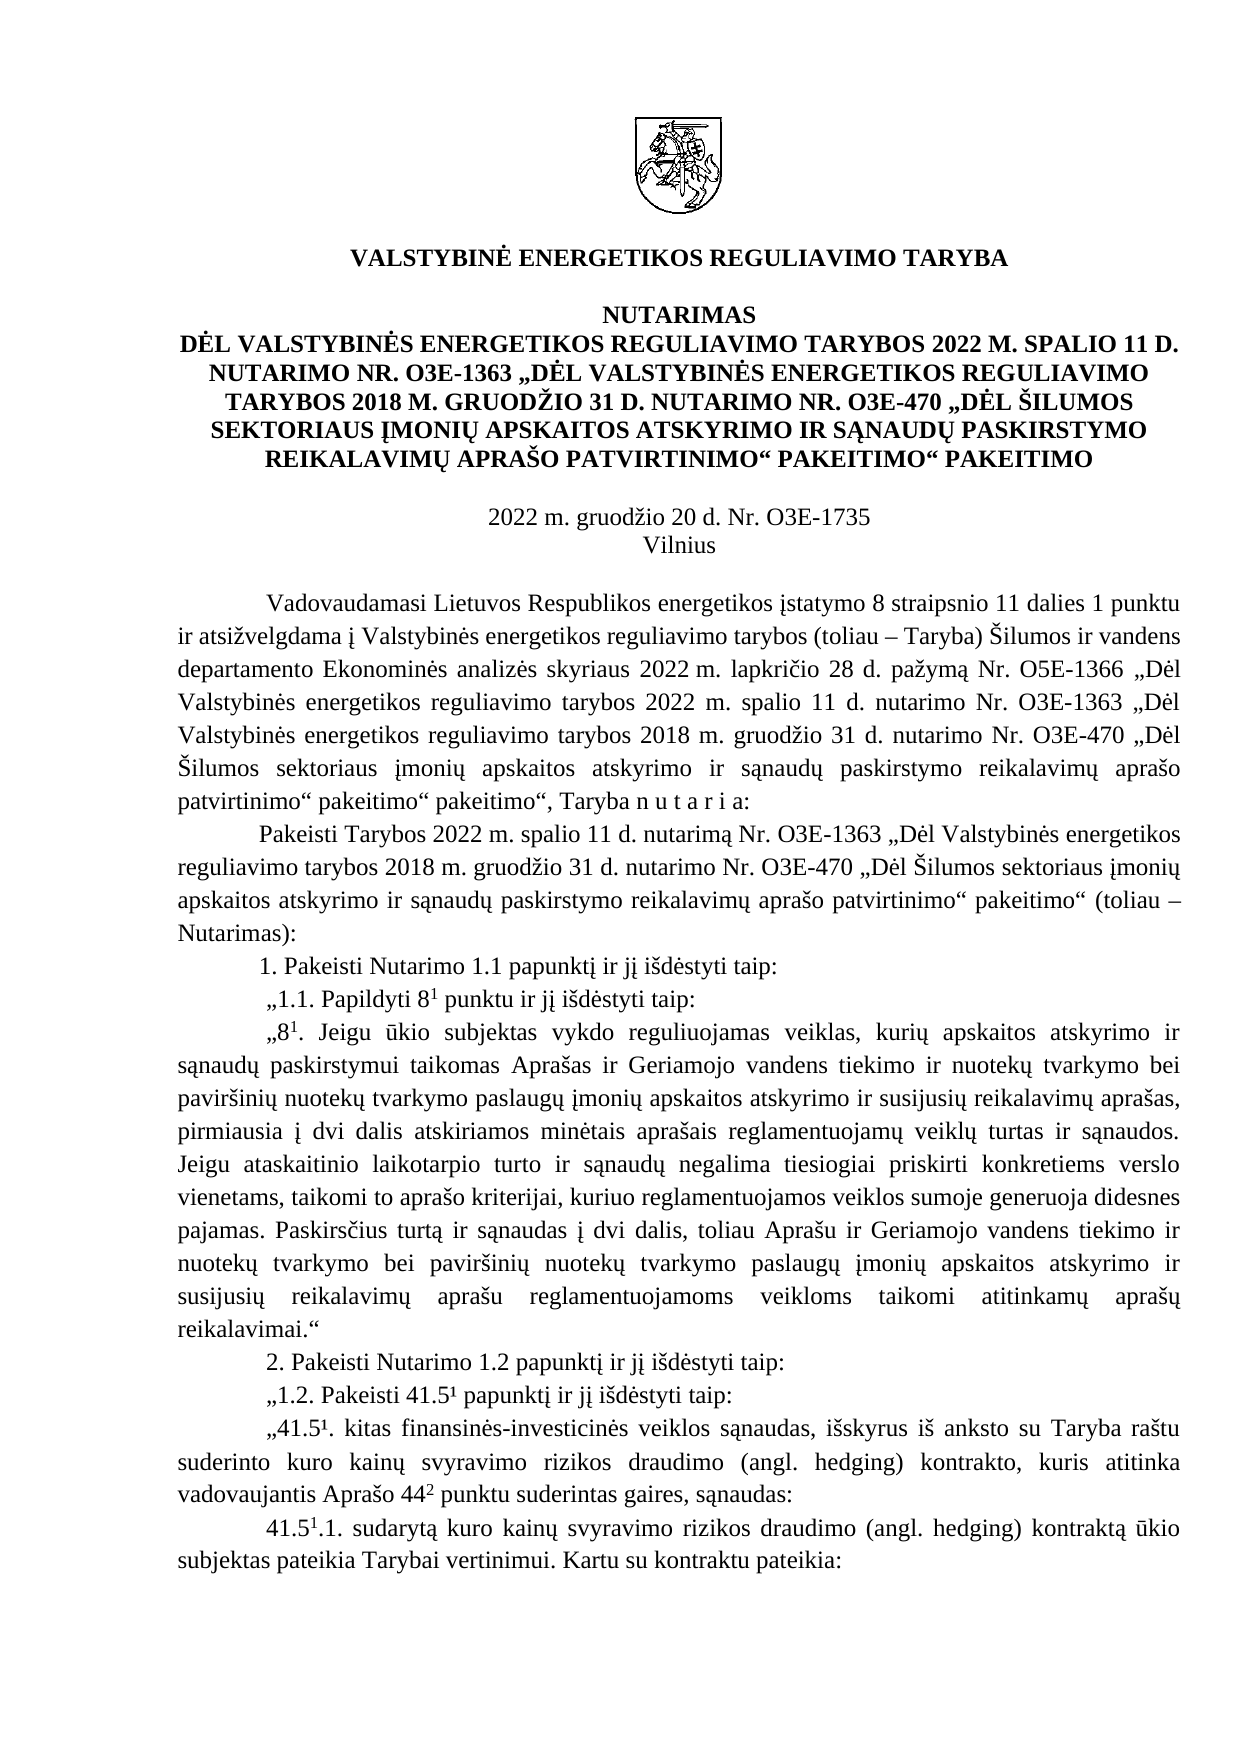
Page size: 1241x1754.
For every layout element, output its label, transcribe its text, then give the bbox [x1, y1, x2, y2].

text 1. Pakeisti Nutarimo 1.1 papunktį ir jį išdėstyti taip: [177, 951, 1181, 980]
text Vilnius [177, 531, 1181, 559]
text 41.51.1. sudarytą kuro kainų svyravimo rizikos draudimo (angl. hedging) kontraktą ūkio subjektas pateikia Tarybai vertinimui. Kartu su kontraktu pateikia: [177, 1513, 1181, 1574]
text „81. Jeigu ūkio subjektas vykdo reguliuojamas veiklas, kurių apskaitos atskyrimo ir sąnaudų paskirstymui taikomas Aprašas ir Geriamojo vandens tiekimo ir nuotekų tvarkymo bei paviršinių nuotekų tvarkymo paslaugų įmonių apskaitos atskyrimo ir susijusių reikalavimų aprašas, pirmiausia į dvi dalis atskiriamos minėtais aprašais reglamentuojamų veiklų turtas ir sąnaudos. Jeigu ataskaitinio laikotarpio turto ir sąnaudų negalima tiesiogiai priskirti konkretiems verslo vienetams, taikomi to aprašo kriterijai, kuriuo reglamentuojamos veiklos sumoje generuoja didesnes pajamas. Paskirsčius turtą ir sąnaudas į dvi dalis, toliau Aprašu ir Geriamojo vandens tiekimo ir nuotekų tvarkymo bei paviršinių nuotekų tvarkymo paslaugų įmonių apskaitos atskyrimo ir susijusių reikalavimų aprašu reglamentuojamoms veikloms taikomi atitinkamų aprašų reikalavimai.“ [177, 1017, 1181, 1343]
text NUTARIMAS [177, 301, 1181, 329]
text DĖL VALSTYBINĖS ENERGETIKOS REGULIAVIMO TARYBOS 2022 M. SPALIO 11 D. NUTARIMO NR. O3E-1363 „DĖL VALSTYBINĖS ENERGETIKOS REGULIAVIMO TARYBOS 2018 M. GRUODŽIO 31 D. NUTARIMO NR. O3E-470 „DĖL ŠILUMOS SEKTORIAUS ĮMONIŲ APSKAITOS ATSKYRIMO IR SĄNAUDŲ PASKIRSTYMO REIKALAVIMŲ APRAŠO PATVIRTINIMO“ PAKEITIMO“ PAKEITIMO [177, 329, 1181, 473]
text Pakeisti Tarybos 2022 m. spalio 11 d. nutarimą Nr. O3E-1363 „Dėl Valstybinės energetikos reguliavimo tarybos 2018 m. gruodžio 31 d. nutarimo Nr. O3E-470 „Dėl Šilumos sektoriaus įmonių apskaitos atskyrimo ir sąnaudų paskirstymo reikalavimų aprašo patvirtinimo“ pakeitimo“ (toliau – Nutarimas): [177, 819, 1181, 947]
text VALSTYBINĖ ENERGETIKOS REGULIAVIMO TARYBA [177, 243, 1181, 272]
text „41.5¹. kitas finansinės-investicinės veiklos sąnaudas, išskyrus iš anksto su Taryba raštu suderinto kuro kainų svyravimo rizikos draudimo (angl. hedging) kontrakto, kuris atitinka vadovaujantis Aprašo 442 punktu suderintas gaires, sąnaudas: [177, 1413, 1181, 1508]
text 2022 m. gruodžio 20 d. Nr. O3E-1735 [177, 502, 1181, 531]
text Vadovaudamasi Lietuvos Respublikos energetikos įstatymo 8 straipsnio 11 dalies 1 punktu ir atsižvelgdama į Valstybinės energetikos reguliavimo tarybos (toliau ‒ Taryba) Šilumos ir vandens departamento Ekonominės analizės skyriaus 2022 m. lapkričio 28 d. pažymą Nr. O5E-1366 „Dėl Valstybinės energetikos reguliavimo tarybos 2022 m. spalio 11 d. nutarimo Nr. O3E-1363 „Dėl Valstybinės energetikos reguliavimo tarybos 2018 m. gruodžio 31 d. nutarimo Nr. O3E-470 „Dėl Šilumos sektoriaus įmonių apskaitos atskyrimo ir sąnaudų paskirstymo reikalavimų aprašo patvirtinimo“ pakeitimo“ pakeitimo“, Taryba nutaria: [177, 588, 1181, 815]
text 2. Pakeisti Nutarimo 1.2 papunktį ir jį išdėstyti taip: [177, 1347, 1181, 1376]
text „1.2. Pakeisti 41.5¹ papunktį ir jį išdėstyti taip: [177, 1381, 1181, 1409]
text „1.1. Papildyti 81 punktu ir jį išdėstyti taip: [177, 984, 1181, 1013]
